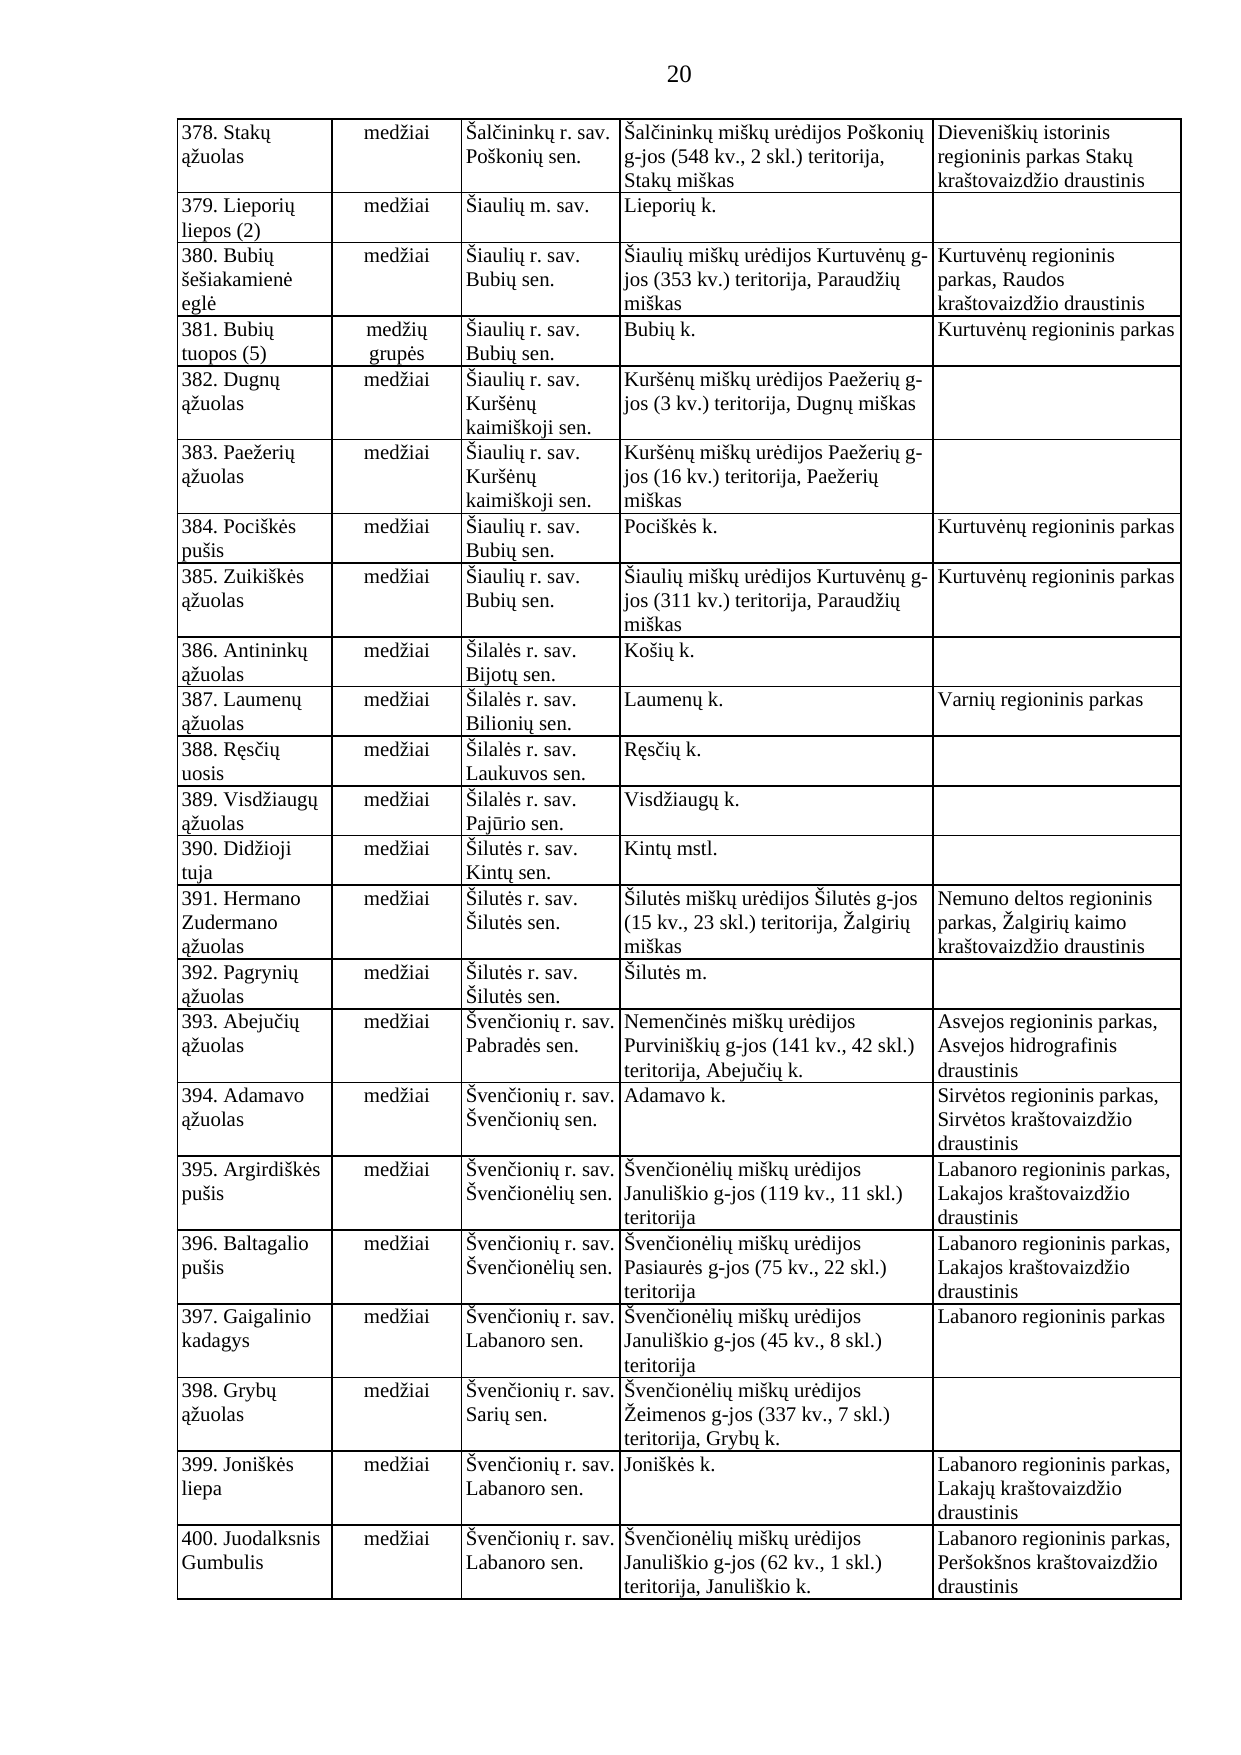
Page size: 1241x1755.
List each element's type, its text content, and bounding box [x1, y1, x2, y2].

table_cell Švenčionių r. sav. Švenčionėlių sen. [462, 1157, 619, 1229]
table_cell 383. Paežerių ąžuolas [178, 440, 331, 512]
table_cell Kintų mstl. [621, 836, 932, 884]
table_cell [934, 367, 1180, 439]
table_cell Nemuno deltos regioninis parkas, Žalgirių kaimo kraštovaizdžio draustinis [934, 886, 1180, 958]
table_cell Visdžiaugų k. [621, 787, 932, 835]
table_cell medžiai [333, 687, 461, 735]
table_cell 380. Bubių šešiakamienė eglė [178, 243, 331, 315]
table_cell [934, 960, 1180, 1008]
table_cell 385. Zuikiškės ąžuolas [178, 564, 331, 636]
table_cell Labanoro regioninis parkas, Peršokšnos kraštovaizdžio draustinis [934, 1526, 1180, 1598]
table_cell Labanoro regioninis parkas [934, 1305, 1180, 1377]
table_cell Kurtuvėnų regioninis parkas [934, 564, 1180, 636]
table_cell medžiai [333, 514, 461, 562]
table_cell Švenčionių r. sav. Labanoro sen. [462, 1305, 619, 1377]
table_cell Šilutės r. sav. Šilutės sen. [462, 960, 619, 1008]
table_cell Šiaulių miškų urėdijos Kurtuvėnų g-jos (353 kv.) teritorija, Paraudžių miškas [621, 243, 932, 315]
table_cell medžiai [333, 243, 461, 315]
table_cell medžiai [333, 1305, 461, 1377]
table_cell Asvejos regioninis parkas, Asvejos hidrografinis draustinis [934, 1010, 1180, 1082]
table_cell Košių k. [621, 638, 932, 686]
table_cell Šiaulių r. sav. Bubių sen. [462, 564, 619, 636]
table_cell medžiai [333, 367, 461, 439]
table_cell 384. Pociškės pušis [178, 514, 331, 562]
table_cell medžiai [333, 440, 461, 512]
table_cell 390. Didžioji tuja [178, 836, 331, 884]
table_cell Šalčininkų miškų urėdijos Poškonių g-jos (548 kv., 2 skl.) teritorija, Stakų miškas [621, 120, 932, 192]
table_cell Šilutės m. [621, 960, 932, 1008]
table_cell 392. Pagrynių ąžuolas [178, 960, 331, 1008]
table_cell Šilutės r. sav. Šilutės sen. [462, 886, 619, 958]
table_cell 394. Adamavo ąžuolas [178, 1083, 331, 1155]
table_cell Švenčionėlių miškų urėdijos Pasiaurės g-jos (75 kv., 22 skl.) teritorija [621, 1231, 932, 1303]
table_cell Šilalės r. sav. Pajūrio sen. [462, 787, 619, 835]
table_cell 379. Lieporių liepos (2) [178, 193, 331, 242]
table_cell Labanoro regioninis parkas, Lakajos kraštovaizdžio draustinis [934, 1157, 1180, 1229]
table_cell Švenčionių r. sav. Švenčionėlių sen. [462, 1231, 619, 1303]
table_cell Šiaulių r. sav. Kuršėnų kaimiškoji sen. [462, 440, 619, 512]
table_cell Švenčionių r. sav. Labanoro sen. [462, 1452, 619, 1524]
table_cell 397. Gaigalinio kadagys [178, 1305, 331, 1377]
table_cell Šalčininkų r. sav. Poškonių sen. [462, 120, 619, 192]
table_cell 382. Dugnų ąžuolas [178, 367, 331, 439]
table_cell Švenčionių r. sav. Labanoro sen. [462, 1526, 619, 1598]
table_cell Varnių regioninis parkas [934, 687, 1180, 735]
table_cell Šilalės r. sav. Laukuvos sen. [462, 737, 619, 785]
table_cell medžiai [333, 1010, 461, 1082]
table_cell Adamavo k. [621, 1083, 932, 1155]
table_cell medžiai [333, 1452, 461, 1524]
table_cell medžiai [333, 193, 461, 242]
table_cell Kuršėnų miškų urėdijos Paežerių g-jos (3 kv.) teritorija, Dugnų miškas [621, 367, 932, 439]
table_cell Šilutės r. sav. Kintų sen. [462, 836, 619, 884]
table_cell Labanoro regioninis parkas, Lakajų kraštovaizdžio draustinis [934, 1452, 1180, 1524]
table_cell 396. Baltagalio pušis [178, 1231, 331, 1303]
table_cell 395. Argirdiškės pušis [178, 1157, 331, 1229]
table_cell medžiai [333, 787, 461, 835]
table_cell medžių grupės [333, 317, 461, 365]
table_cell 388. Ręsčių uosis [178, 737, 331, 785]
table_cell Kurtuvėnų regioninis parkas [934, 514, 1180, 562]
table_cell 398. Grybų ąžuolas [178, 1378, 331, 1450]
table_cell Švenčionėlių miškų urėdijos Žeimenos g-jos (337 kv., 7 skl.) teritorija, Grybų k. [621, 1378, 932, 1450]
table_cell Šiaulių r. sav. Bubių sen. [462, 317, 619, 365]
table_cell medžiai [333, 1378, 461, 1450]
table_cell [934, 836, 1180, 884]
table_cell medžiai [333, 1526, 461, 1598]
table_cell Joniškės k. [621, 1452, 932, 1524]
table_cell Švenčionėlių miškų urėdijos Januliškio g-jos (62 kv., 1 skl.) teritorija, Januliškio k. [621, 1526, 932, 1598]
table_cell medžiai [333, 960, 461, 1008]
table_cell Pociškės k. [621, 514, 932, 562]
table_cell 393. Abejučių ąžuolas [178, 1010, 331, 1082]
table_cell medžiai [333, 886, 461, 958]
table_cell Kurtuvėnų regioninis parkas, Raudos kraštovaizdžio draustinis [934, 243, 1180, 315]
table_cell 381. Bubių tuopos (5) [178, 317, 331, 365]
table_cell [934, 737, 1180, 785]
table_cell Šiaulių m. sav. [462, 193, 619, 242]
table_cell [934, 440, 1180, 512]
table_cell Lieporių k. [621, 193, 932, 242]
table_cell Švenčionių r. sav. Pabradės sen. [462, 1010, 619, 1082]
table_cell Švenčionėlių miškų urėdijos Januliškio g-jos (119 kv., 11 skl.) teritorija [621, 1157, 932, 1229]
table_cell medžiai [333, 836, 461, 884]
table_cell medžiai [333, 120, 461, 192]
table_cell Šiaulių r. sav. Bubių sen. [462, 514, 619, 562]
table_cell Švenčionių r. sav. Sarių sen. [462, 1378, 619, 1450]
table_cell Švenčionėlių miškų urėdijos Januliškio g-jos (45 kv., 8 skl.) teritorija [621, 1305, 932, 1377]
table_cell Ręsčių k. [621, 737, 932, 785]
table_cell [934, 193, 1180, 242]
table_cell Sirvėtos regioninis parkas, Sirvėtos kraštovaizdžio draustinis [934, 1083, 1180, 1155]
table_cell Bubių k. [621, 317, 932, 365]
table_cell 387. Laumenų ąžuolas [178, 687, 331, 735]
table_cell Šilalės r. sav. Bijotų sen. [462, 638, 619, 686]
table_cell Kuršėnų miškų urėdijos Paežerių g-jos (16 kv.) teritorija, Paežerių miškas [621, 440, 932, 512]
table_cell 391. Hermano Zudermano ąžuolas [178, 886, 331, 958]
table_cell medžiai [333, 1157, 461, 1229]
table_cell Šilutės miškų urėdijos Šilutės g-jos (15 kv., 23 skl.) teritorija, Žalgirių miškas [621, 886, 932, 958]
table_cell Laumenų k. [621, 687, 932, 735]
table_cell [934, 1378, 1180, 1450]
table_cell Šiaulių r. sav. Kuršėnų kaimiškoji sen. [462, 367, 619, 439]
table_cell [934, 638, 1180, 686]
table_cell Dieveniškių istorinis regioninis parkas Stakų kraštovaizdžio draustinis [934, 120, 1180, 192]
table_cell Nemenčinės miškų urėdijos Purviniškių g-jos (141 kv., 42 skl.) teritorija, Abejučių k. [621, 1010, 932, 1082]
table_cell 378. Stakų ąžuolas [178, 120, 331, 192]
table_cell Šiaulių miškų urėdijos Kurtuvėnų g-jos (311 kv.) teritorija, Paraudžių miškas [621, 564, 932, 636]
table_cell medžiai [333, 737, 461, 785]
table_cell 399. Joniškės liepa [178, 1452, 331, 1524]
table_cell Labanoro regioninis parkas, Lakajos kraštovaizdžio draustinis [934, 1231, 1180, 1303]
table_cell Šilalės r. sav. Bilionių sen. [462, 687, 619, 735]
table_cell Kurtuvėnų regioninis parkas [934, 317, 1180, 365]
table_cell 389. Visdžiaugų ąžuolas [178, 787, 331, 835]
table_cell medžiai [333, 1231, 461, 1303]
table_cell Švenčionių r. sav. Švenčionių sen. [462, 1083, 619, 1155]
table_cell medžiai [333, 564, 461, 636]
table_cell medžiai [333, 1083, 461, 1155]
table_cell 400. Juodalksnis Gumbulis [178, 1526, 331, 1598]
table_cell medžiai [333, 638, 461, 686]
table_cell Šiaulių r. sav. Bubių sen. [462, 243, 619, 315]
table_cell 386. Antininkų ąžuolas [178, 638, 331, 686]
table_cell [934, 787, 1180, 835]
